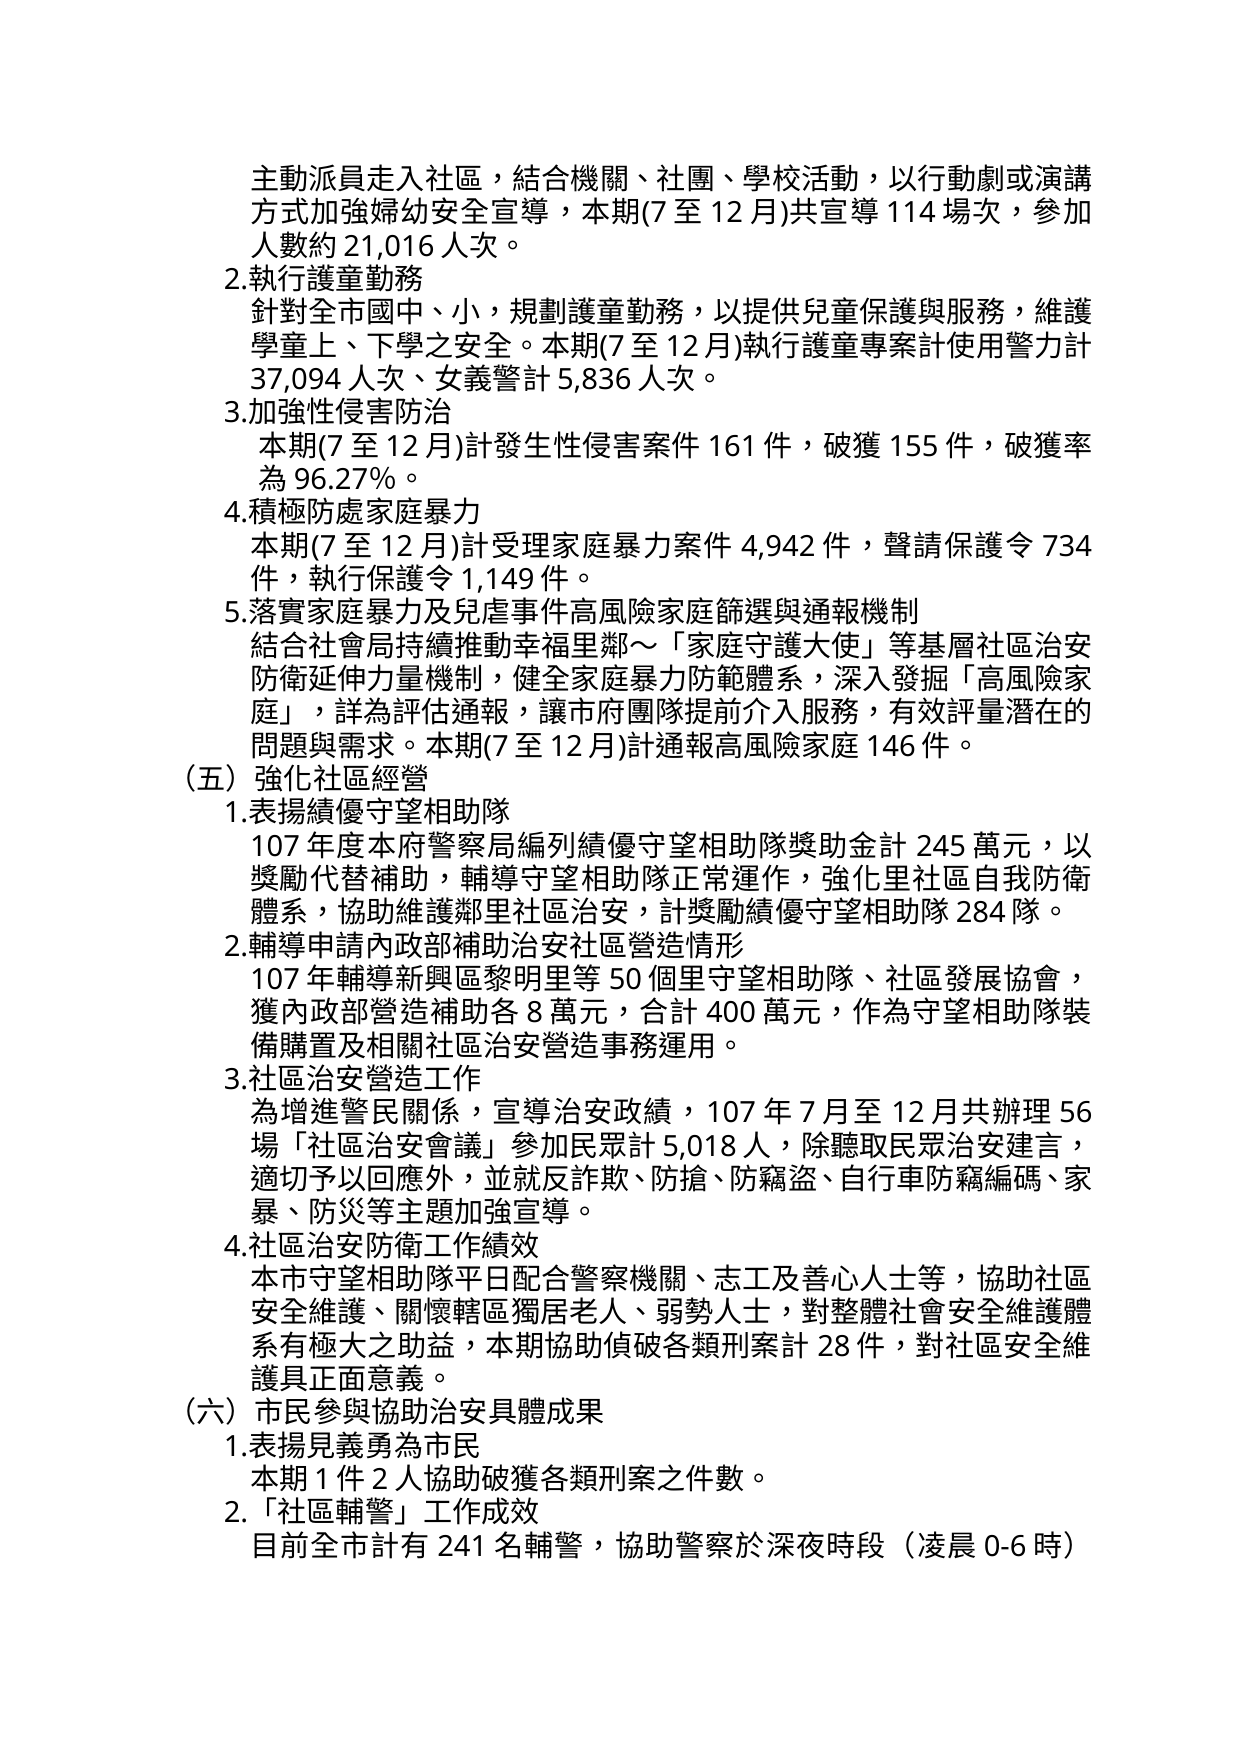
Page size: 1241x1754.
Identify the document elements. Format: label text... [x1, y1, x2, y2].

text 本期1件2人協助破獲各類刑案之件數。 [250, 1463, 1092, 1496]
text 107年輔導新興區黎明里等50個里守望相助隊、社區發展協會，獲內政部營造補助各8萬元，合計400萬元，作為守望相助隊裝備購置及相關社區治安營造事務運用。 [250, 963, 1092, 1063]
text （五）強化社區經營 [167, 763, 1092, 796]
text 2.執行護童勤務 [223, 263, 1092, 296]
text 107年度本府警察局編列績優守望相助隊獎助金計245萬元，以獎勵代替補助，輔導守望相助隊正常運作，強化里社區自我防衛體系，協助維護鄰里社區治安，計獎勵績優守望相助隊284隊。 [250, 829, 1092, 929]
text 本市守望相助隊平日配合警察機關、志工及善心人士等，協助社區安全維護、關懷轄區獨居老人、弱勢人士，對整體社會安全維護體系有極大之助益，本期協助偵破各類刑案計28件，對社區安全維護具正面意義。 [250, 1263, 1092, 1396]
text 1.表揚見義勇為市民 [223, 1429, 1092, 1463]
text 3.加強性侵害防治 [223, 396, 1092, 429]
text 本期(7至12月)計發生性侵害案件161件，破獲155件，破獲率為96.27％。 [258, 429, 1092, 496]
text 目前全市計有241名輔警，協助警察於深夜時段（凌晨0-6時） [250, 1529, 1092, 1563]
text 主動派員走入社區，結合機關、社團、學校活動，以行動劇或演講方式加強婦幼安全宣導，本期(7至12月)共宣導114場次，參加人數約21,016人次。 [250, 163, 1092, 263]
text （六）市民參與協助治安具體成果 [167, 1396, 1092, 1429]
text 本期(7至12月)計受理家庭暴力案件4,942件，聲請保護令734件，執行保護令1,149件。 [250, 529, 1092, 596]
text 3.社區治安營造工作 [223, 1063, 1092, 1096]
text 2.輔導申請內政部補助治安社區營造情形 [223, 929, 1092, 963]
text 針對全市國中、小，規劃護童勤務，以提供兒童保護與服務，維護學童上、下學之安全。本期(7至12月)執行護童專案計使用警力計37,094人次、女義警計5,836人次。 [250, 296, 1092, 396]
text 4.積極防處家庭暴力 [223, 496, 1092, 529]
text 5.落實家庭暴力及兒虐事件高風險家庭篩選與通報機制 [223, 596, 1092, 629]
text 4.社區治安防衛工作績效 [223, 1229, 1092, 1263]
text 為增進警民關係，宣導治安政績，107年7月至 12月共辦理56場「社區治安會議」參加民眾計5,018人，除聽取民眾治安建言，適切予以回應外，並就反詐欺、防搶、防竊盜、自行車防竊編碼、家暴、防災等主題加強宣導。 [250, 1096, 1092, 1229]
text 結合社會局持續推動幸福里鄰～「家庭守護大使」等基層社區治安防衛延伸力量機制，健全家庭暴力防範體系，深入發掘「高風險家庭」，詳為評估通報，讓市府團隊提前介入服務，有效評量潛在的問題與需求。本期(7至12月)計通報高風險家庭146件。 [250, 629, 1092, 763]
text 2.「社區輔警」工作成效 [223, 1496, 1092, 1529]
text 1.表揚績優守望相助隊 [223, 796, 1092, 829]
